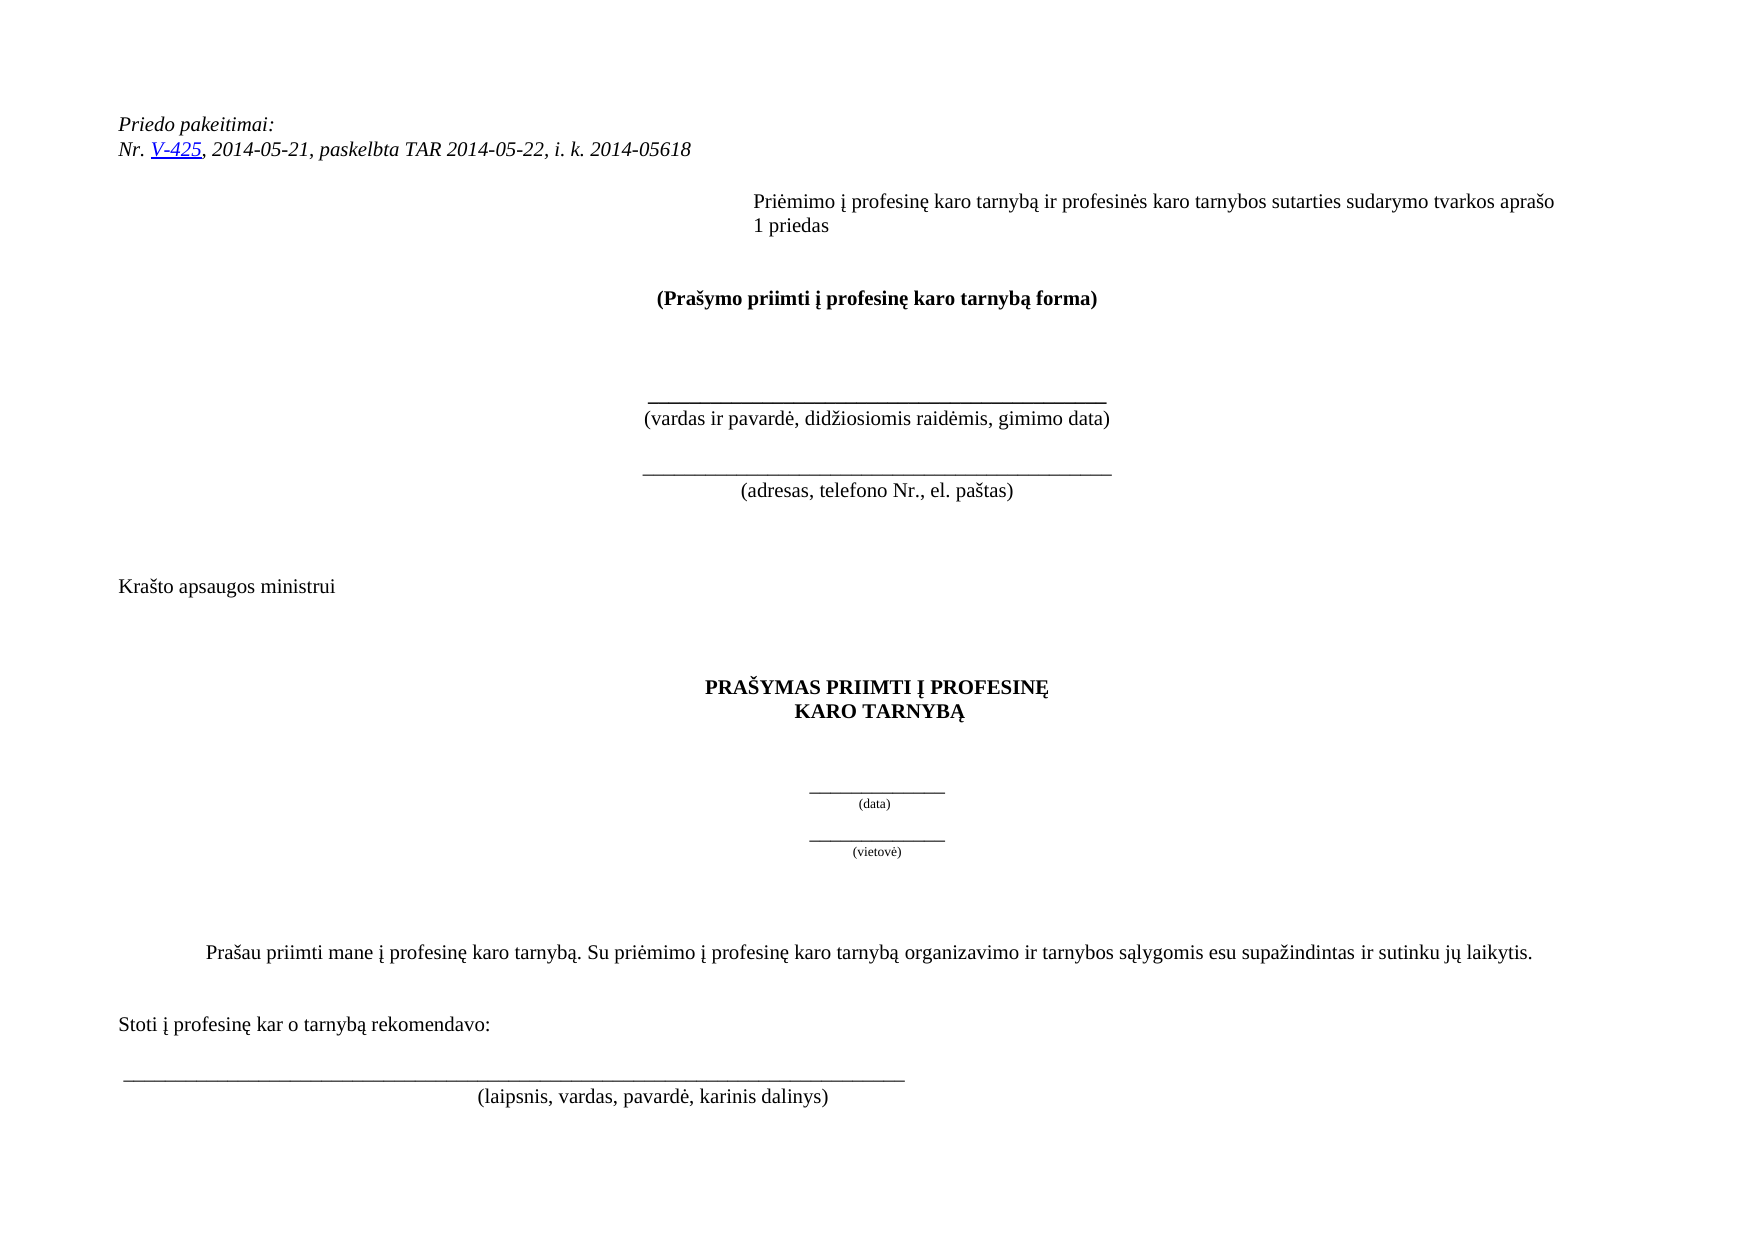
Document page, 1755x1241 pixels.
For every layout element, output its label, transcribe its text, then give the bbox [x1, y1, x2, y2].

text Priedo pakeitimai: [118, 112, 1636, 136]
text (vardas ir pavardė, didžiosiomis raidėmis, gimimo data) [118, 406, 1636, 430]
text (Prašymo priimti į profesinę karo tarnybą forma) [118, 286, 1636, 309]
text Prašau priimti mane į profesinę karo tarnybą. Su priėmimo į profesinę karo tarnybą organizavimo ir tarnybos sąlygomis esu supažindintas ir sutinku jų laikytis. [118, 940, 1636, 964]
text ___________________________________________________________________________ [118, 1060, 1636, 1084]
text Nr. V-425, 2014-05-21, paskelbta TAR 2014-05-22, i. k. 2014-05618 [118, 136, 1636, 161]
text (adresas, telefono Nr., el. paštas) [118, 478, 1636, 502]
text 1 priedas [753, 213, 1636, 237]
text (data) [118, 796, 1636, 819]
text Priėmimo į profesinę karo tarnybą ir profesinės karo tarnybos sutarties sudarymo tvarkos aprašo [753, 189, 1636, 213]
text Krašto apsaugos ministrui [118, 574, 1636, 598]
text ____________________________________________ [118, 382, 1636, 406]
text _____________ [118, 819, 1636, 844]
text (laipsnis, vardas, pavardė, karinis dalinys) [118, 1084, 1636, 1108]
text (vietovė) [118, 844, 1636, 868]
text _____________ [118, 771, 1636, 796]
text _____________________________________________ [118, 454, 1636, 478]
text PRAŠYMAS PRIIMTI Į PROFESINĘ [118, 675, 1636, 699]
text Stoti į profesinę kar o tarnybą rekomendavo: [118, 1012, 1636, 1036]
text KARO TARNYBĄ [118, 699, 1636, 723]
